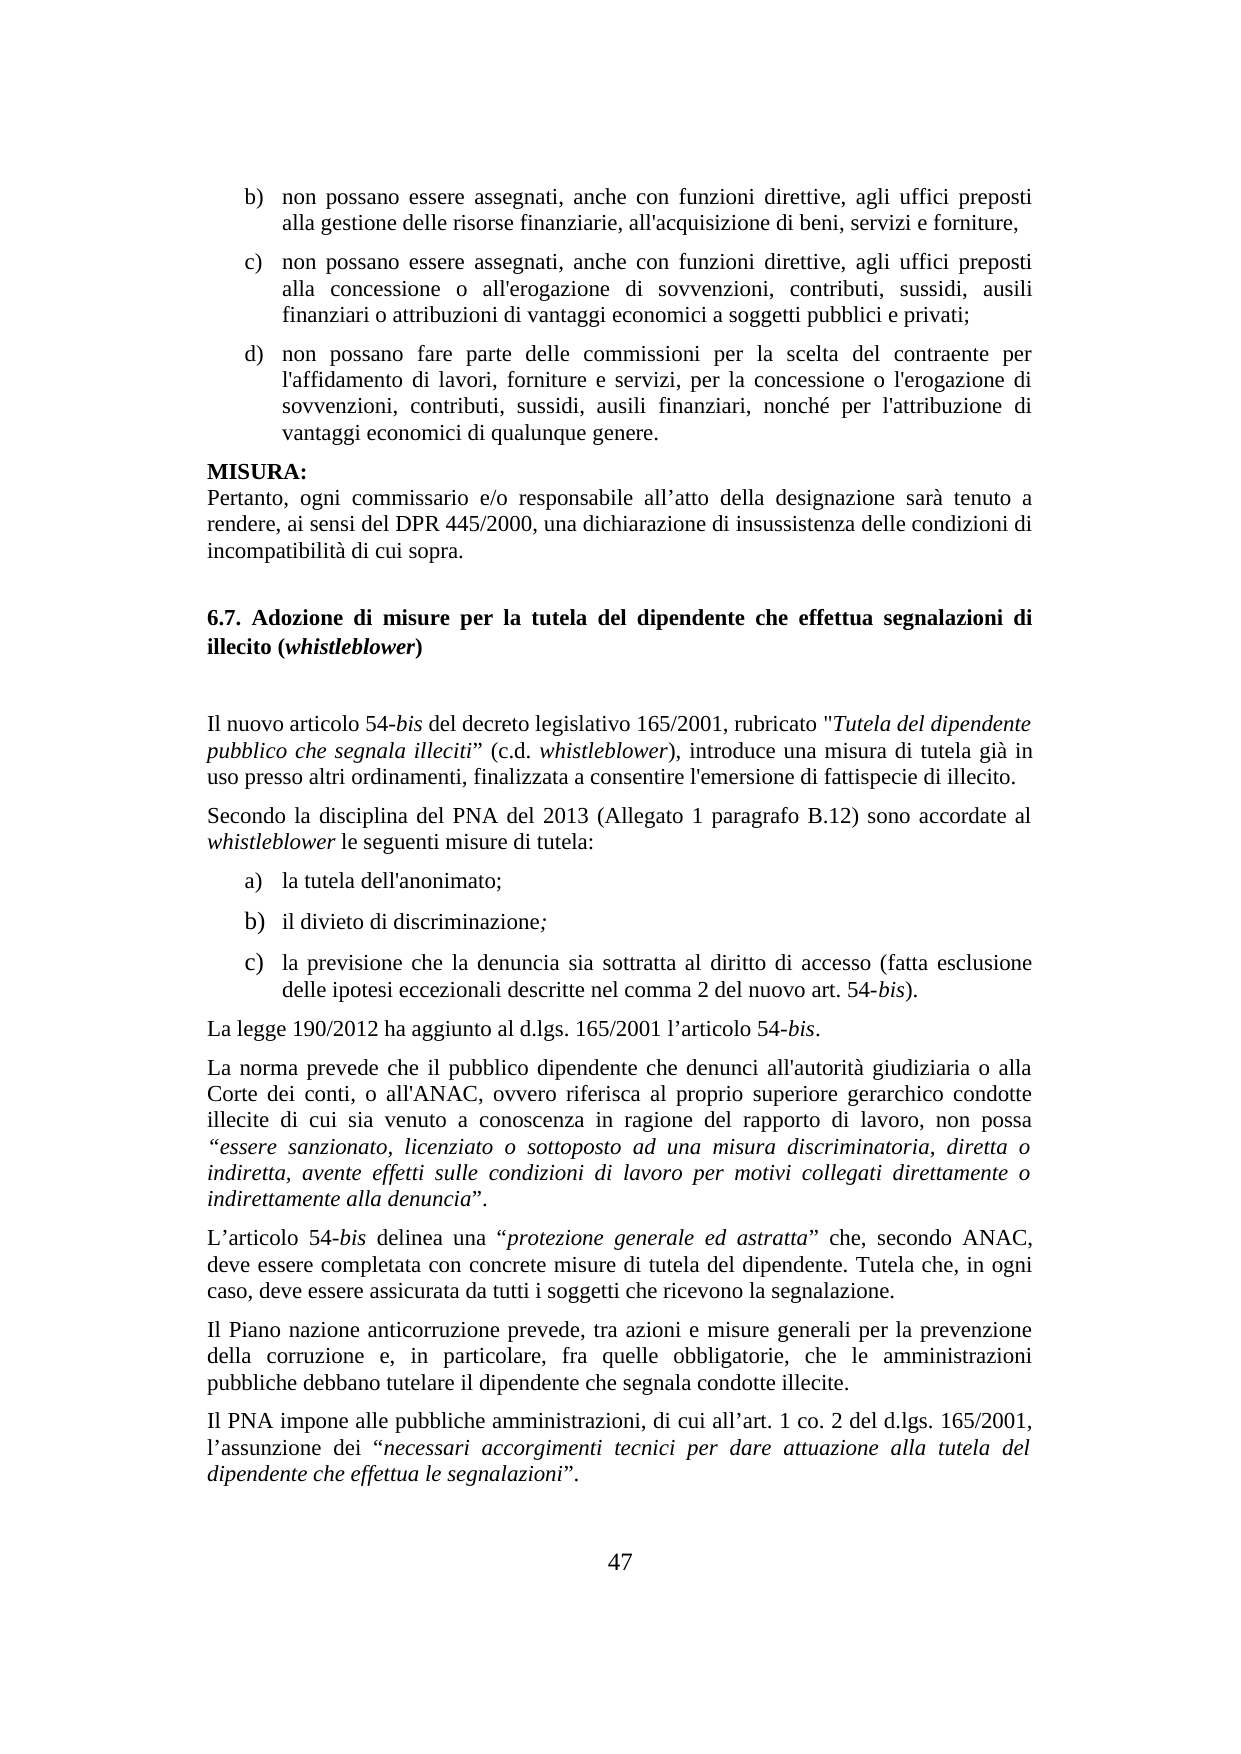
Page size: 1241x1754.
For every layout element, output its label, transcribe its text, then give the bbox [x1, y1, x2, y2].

text L’articolo 54-bis delinea una “protezione generale ed astratta” che, secondo ANAC, deve essere completata con concrete misure di tutela del dipendente. Tutela che, in ogni caso, deve essere assicurata da tutti i soggetti che ricevono la segnalazione. [207, 1224, 1033, 1303]
list il divieto di discriminazione; [244, 906, 1033, 935]
text 6.7. Adozione di misure per la tutela del dipendente che effettua segnalazioni di illecito (whistleblower) [207, 602, 1033, 660]
text Secondo la disciplina del PNA del 2013 (Allegato 1 paragrafo B.12) sono accordate al whistleblower le seguenti misure di tutela: [207, 802, 1033, 855]
list la tutela dell'anonimato; [244, 867, 1033, 893]
text MISURA: Pertanto, ogni commissario e/o responsabile all’atto della designazione sarà tenuto a rendere, ai sensi del DPR 445/2000, una dichiarazione di insussistenza delle condizioni di incompatibilità di cui sopra. [207, 458, 1033, 563]
text La legge 190/2012 ha aggiunto al d.lgs. 165/2001 l’articolo 54-bis. [207, 1015, 1033, 1041]
text La norma prevede che il pubblico dipendente che denunci all'autorità giudiziaria o alla Corte dei conti, o all'ANAC, ovvero riferisca al proprio superiore gerarchico condotte illecite di cui sia venuto a conoscenza in ragione del rapporto di lavoro, non possa “essere sanzionato, licenziato o sottoposto ad una misura discriminatoria, diretta o indiretta, avente effetti sulle condizioni di lavoro per motivi collegati direttamente o indirettamente alla denuncia”. [207, 1054, 1033, 1212]
text Il nuovo articolo 54-bis del decreto legislativo 165/2001, rubricato "Tutela del dipendente pubblico che segnala illeciti” (c.d. whistleblower), introduce una misura di tutela già in uso presso altri ordinamenti, finalizzata a consentire l'emersione di fattispecie di illecito. [207, 710, 1033, 789]
text Il Piano nazione anticorruzione prevede, tra azioni e misure generali per la prevenzione della corruzione e, in particolare, fra quelle obbligatorie, che le amministrazioni pubbliche debbano tutelare il dipendente che segnala condotte illecite. [207, 1316, 1033, 1395]
list la previsione che la denuncia sia sottratta al diritto di accesso (fatta esclusione delle ipotesi eccezionali descritte nel comma 2 del nuovo art. 54-bis). [244, 947, 1033, 1002]
text Il PNA impone alle pubbliche amministrazioni, di cui all’art. 1 co. 2 del d.lgs. 165/2001, l’assunzione dei “necessari accorgimenti tecnici per dare attuazione alla tutela del dipendente che effettua le segnalazioni”. [207, 1407, 1033, 1487]
list non possano essere assegnati, anche con funzioni direttive, agli uffici preposti alla gestione delle risorse finanziarie, all'acquisizione di beni, servizi e forniture, [244, 183, 1033, 236]
list non possano essere assegnati, anche con funzioni direttive, agli uffici preposti alla concessione o all'erogazione di sovvenzioni, contributi, sussidi, ausili finanziari o attribuzioni di vantaggi economici a soggetti pubblici e privati; [244, 248, 1033, 327]
list non possano fare parte delle commissioni per la scelta del contraente per l'affidamento di lavori, forniture e servizi, per la concessione o l'erogazione di sovvenzioni, contributi, sussidi, ausili finanziari, nonché per l'attribuzione di vantaggi economici di qualunque genere. [244, 340, 1033, 445]
